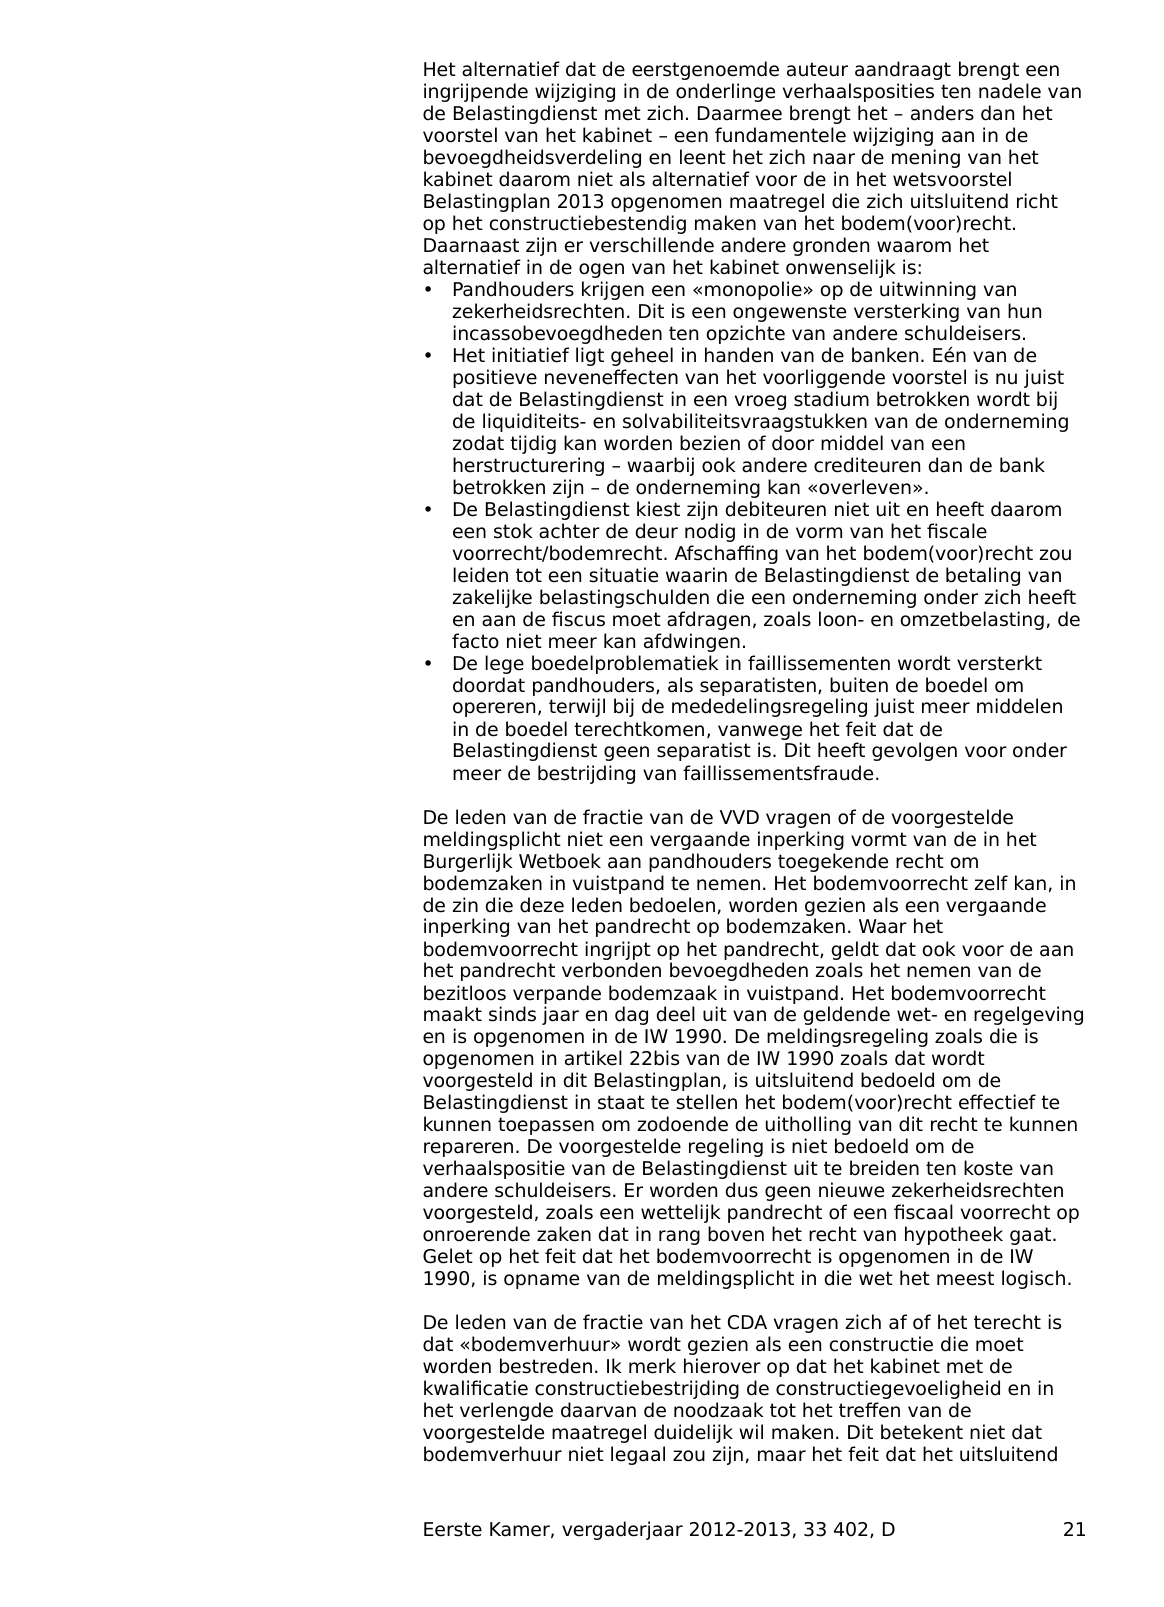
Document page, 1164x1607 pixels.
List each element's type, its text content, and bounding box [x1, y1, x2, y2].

text De leden van de fractie van het CDA vragen zich af of het terecht is dat «bodemverhuur» wordt gezien als een constructie die moet worden bestreden. Ik merk hierover op dat het kabinet met de kwalificatie constructiebestrijding de constructiegevoeligheid en in het verlengde daarvan de noodzaak tot het treffen van de voorgestelde maatregel duidelijk wil maken. Dit betekent niet dat bodemverhuur niet legaal zou zijn, maar het feit dat het uitsluitend [422, 1312, 1087, 1466]
text • De lege boedelproblematiek in faillissementen wordt versterkt doordat pandhouders, als separatisten, buiten de boedel om opereren, terwijl bij de mededelingsregeling juist meer middelen in de boedel terechtkomen, vanwege het feit dat de Belastingdienst geen separatist is. Dit heeft gevolgen voor onder meer de bestrijding van faillissementsfraude. [422, 652, 1087, 784]
text De leden van de fractie van de VVD vragen of de voorgestelde meldingsplicht niet een vergaande inperking vormt van de in het Burgerlijk Wetboek aan pandhouders toegekende recht om bodemzaken in vuistpand te nemen. Het bodemvoorrecht zelf kan, in de zin die deze leden bedoelen, worden gezien als een vergaande inperking van het pandrecht op bodemzaken. Waar het bodemvoorrecht ingrijpt op het pandrecht, geldt dat ook voor de aan het pandrecht verbonden bevoegdheden zoals het nemen van de bezitloos verpande bodemzaak in vuistpand. Het bodemvoorrecht maakt sinds jaar en dag deel uit van de geldende wet- en regelgeving en is opgenomen in de IW 1990. De meldingsregeling zoals die is opgenomen in artikel 22bis van de IW 1990 zoals dat wordt voorgesteld in dit Belastingplan, is uitsluitend bedoeld om de Belastingdienst in staat te stellen het bodem(voor)recht effectief te kunnen toepassen om zodoende de uitholling van dit recht te kunnen repareren. De voorgestelde regeling is niet bedoeld om de verhaalspositie van de Belastingdienst uit te breiden ten koste van andere schuldeisers. Er worden dus geen nieuwe zekerheidsrechten voorgesteld, zoals een wettelijk pandrecht of een fiscaal voorrecht op onroerende zaken dat in rang boven het recht van hypotheek gaat. Gelet op het feit dat het bodemvoorrecht is opgenomen in de IW 1990, is opname van de meldingsplicht in die wet het meest logisch. [422, 807, 1087, 1290]
text Het alternatief dat de eerstgenoemde auteur aandraagt brengt een ingrijpende wijziging in de onderlinge verhaalsposities ten nadele van de Belastingdienst met zich. Daarmee brengt het – anders dan het voorstel van het kabinet – een fundamentele wijziging aan in de bevoegdheidsverdeling en leent het zich naar de mening van het kabinet daarom niet als alternatief voor de in het wetsvoorstel Belastingplan 2013 opgenomen maatregel die zich uitsluitend richt op het constructiebestendig maken van het bodem(voor)recht. Daarnaast zijn er verschillende andere gronden waarom het alternatief in de ogen van het kabinet onwenselijk is: [422, 59, 1087, 279]
text • Pandhouders krijgen een «monopolie» op de uitwinning van zekerheidsrechten. Dit is een ongewenste versterking van hun incassobevoegdheden ten opzichte van andere schuldeisers. [422, 279, 1087, 345]
text • De Belastingdienst kiest zijn debiteuren niet uit en heeft daarom een stok achter de deur nodig in de vorm van het fiscale voorrecht/bodemrecht. Afschaffing van het bodem(voor)recht zou leiden tot een situatie waarin de Belastingdienst de betaling van zakelijke belastingschulden die een onderneming onder zich heeft en aan de fiscus moet afdragen, zoals loon- en omzetbelasting, de facto niet meer kan afdwingen. [422, 499, 1087, 652]
text • Het initiatief ligt geheel in handen van de banken. Eén van de positieve neveneffecten van het voorliggende voorstel is nu juist dat de Belastingdienst in een vroeg stadium betrokken wordt bij de liquiditeits- en solvabiliteitsvraagstukken van de onderneming zodat tijdig kan worden bezien of door middel van een herstructurering – waarbij ook andere crediteuren dan de bank betrokken zijn – de onderneming kan «overleven». [422, 345, 1087, 499]
